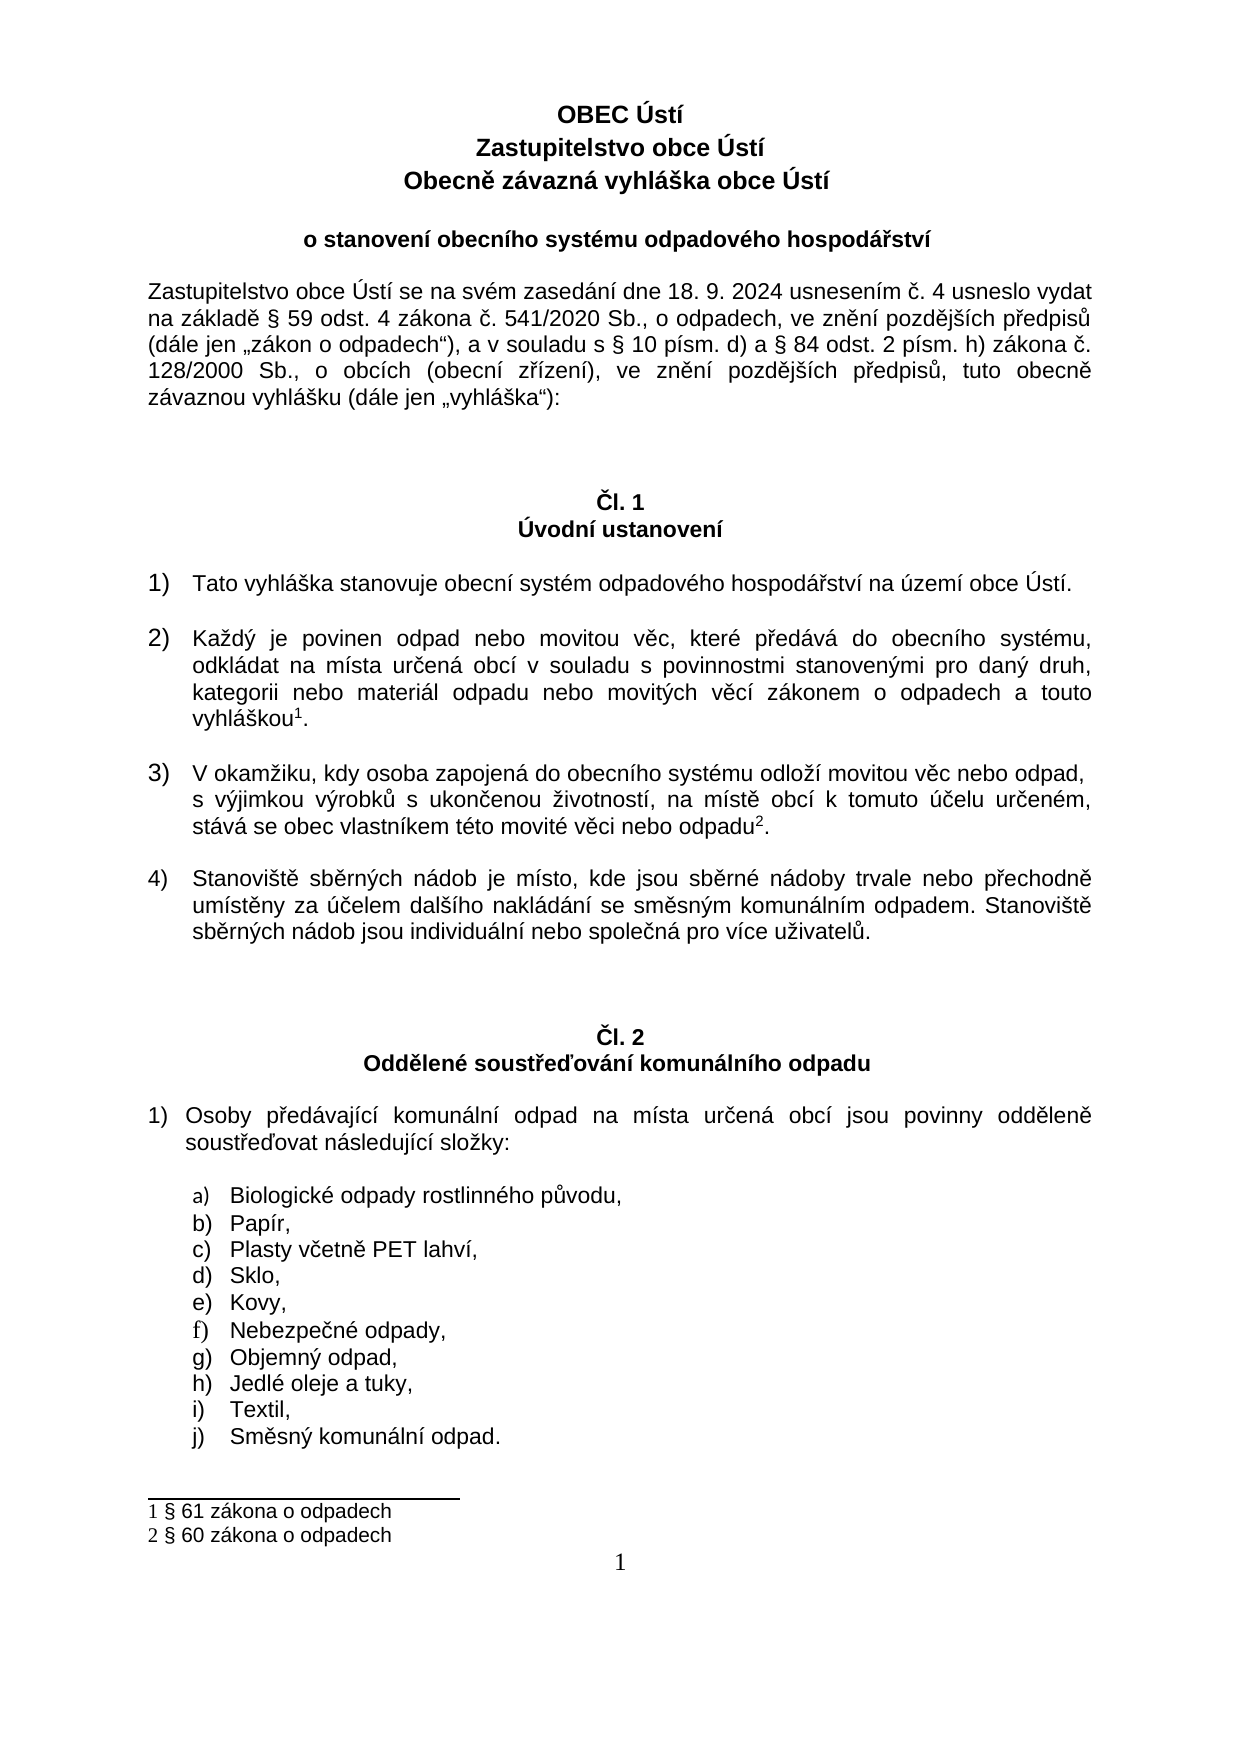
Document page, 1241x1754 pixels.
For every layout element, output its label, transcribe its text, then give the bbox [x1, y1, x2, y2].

list Nebezpečné odpady, [192, 1315, 1092, 1344]
list § 61 zákona o odpadech [148, 1499, 1092, 1523]
list Papír, [192, 1209, 1092, 1236]
subtitle Úvodní ustanovení [148, 516, 1092, 542]
list Textil, [192, 1396, 1092, 1423]
list § 60 zákona o odpadech [148, 1523, 1092, 1547]
text Čl. 2 [148, 1023, 1092, 1050]
list Plasty včetně PET lahví, [192, 1236, 1092, 1262]
text Obecně závazná vyhláška obce Ústí [148, 166, 1092, 195]
text Oddělené soustřeďování komunálního odpadu [148, 1050, 1092, 1076]
text Čl. 1 [148, 489, 1092, 516]
list Biologické odpady rostlinného původu, [192, 1182, 1092, 1209]
list Směsný komunální odpad. [192, 1423, 1092, 1449]
list Osoby předávající komunální odpad na místa určená obcí jsou povinny odděleně soustřeďovat následující složky: [148, 1102, 1092, 1155]
text OBEC Ústí [148, 100, 1092, 129]
list Stanoviště sběrných nádob je místo, kde jsou sběrné nádoby trvale nebo přechodně umístěny za účelem dalšího nakládání se směsným komunálním odpadem. Stanoviště sběrných nádob jsou individuální nebo společná pro více uživatelů. [148, 865, 1092, 944]
list Tato vyhláška stanovuje obecní systém odpadového hospodářství na území obce Ústí. [148, 568, 1092, 597]
list Jedlé oleje a tuky, [192, 1370, 1092, 1396]
list Kovy, [192, 1289, 1092, 1315]
text Zastupitelstvo obce Ústí [148, 133, 1092, 162]
list Každý je povinen odpad nebo movitou věc, které předává do obecního systému, odkládat na místa určená obcí v souladu s povinnostmi stanovenými pro daný druh, kategorii nebo materiál odpadu nebo movitých věcí zákonem o odpadech a touto vyhláškou. [148, 623, 1092, 731]
text Zastupitelstvo obce Ústí se na svém zasedání dne 18. 9. 2024 usnesením č. 4 usneslo vydat na základě § 59 odst. 4 zákona č. 541/2020 Sb., o odpadech, ve znění pozdějších předpisů (dále jen „zákon o odpadech“), a v souladu s § 10 písm. d) a § 84 odst. 2 písm. h) zákona č. 128/2000 Sb., o obcích (obecní zřízení), ve znění pozdějších předpisů, tuto obecně závaznou vyhlášku (dále jen „vyhláška“): [148, 278, 1092, 410]
list V okamžiku, kdy osoba zapojená do obecního systému odloží movitou věc nebo odpad, s výjimkou výrobků s ukončenou životností, na místě obcí k tomuto účelu určeném, stává se obec vlastníkem této movité věci nebo odpadu. [148, 757, 1092, 839]
list Objemný odpad, [192, 1344, 1092, 1370]
text o stanovení obecního systému odpadového hospodářství [148, 226, 1092, 252]
list Sklo, [192, 1262, 1092, 1289]
